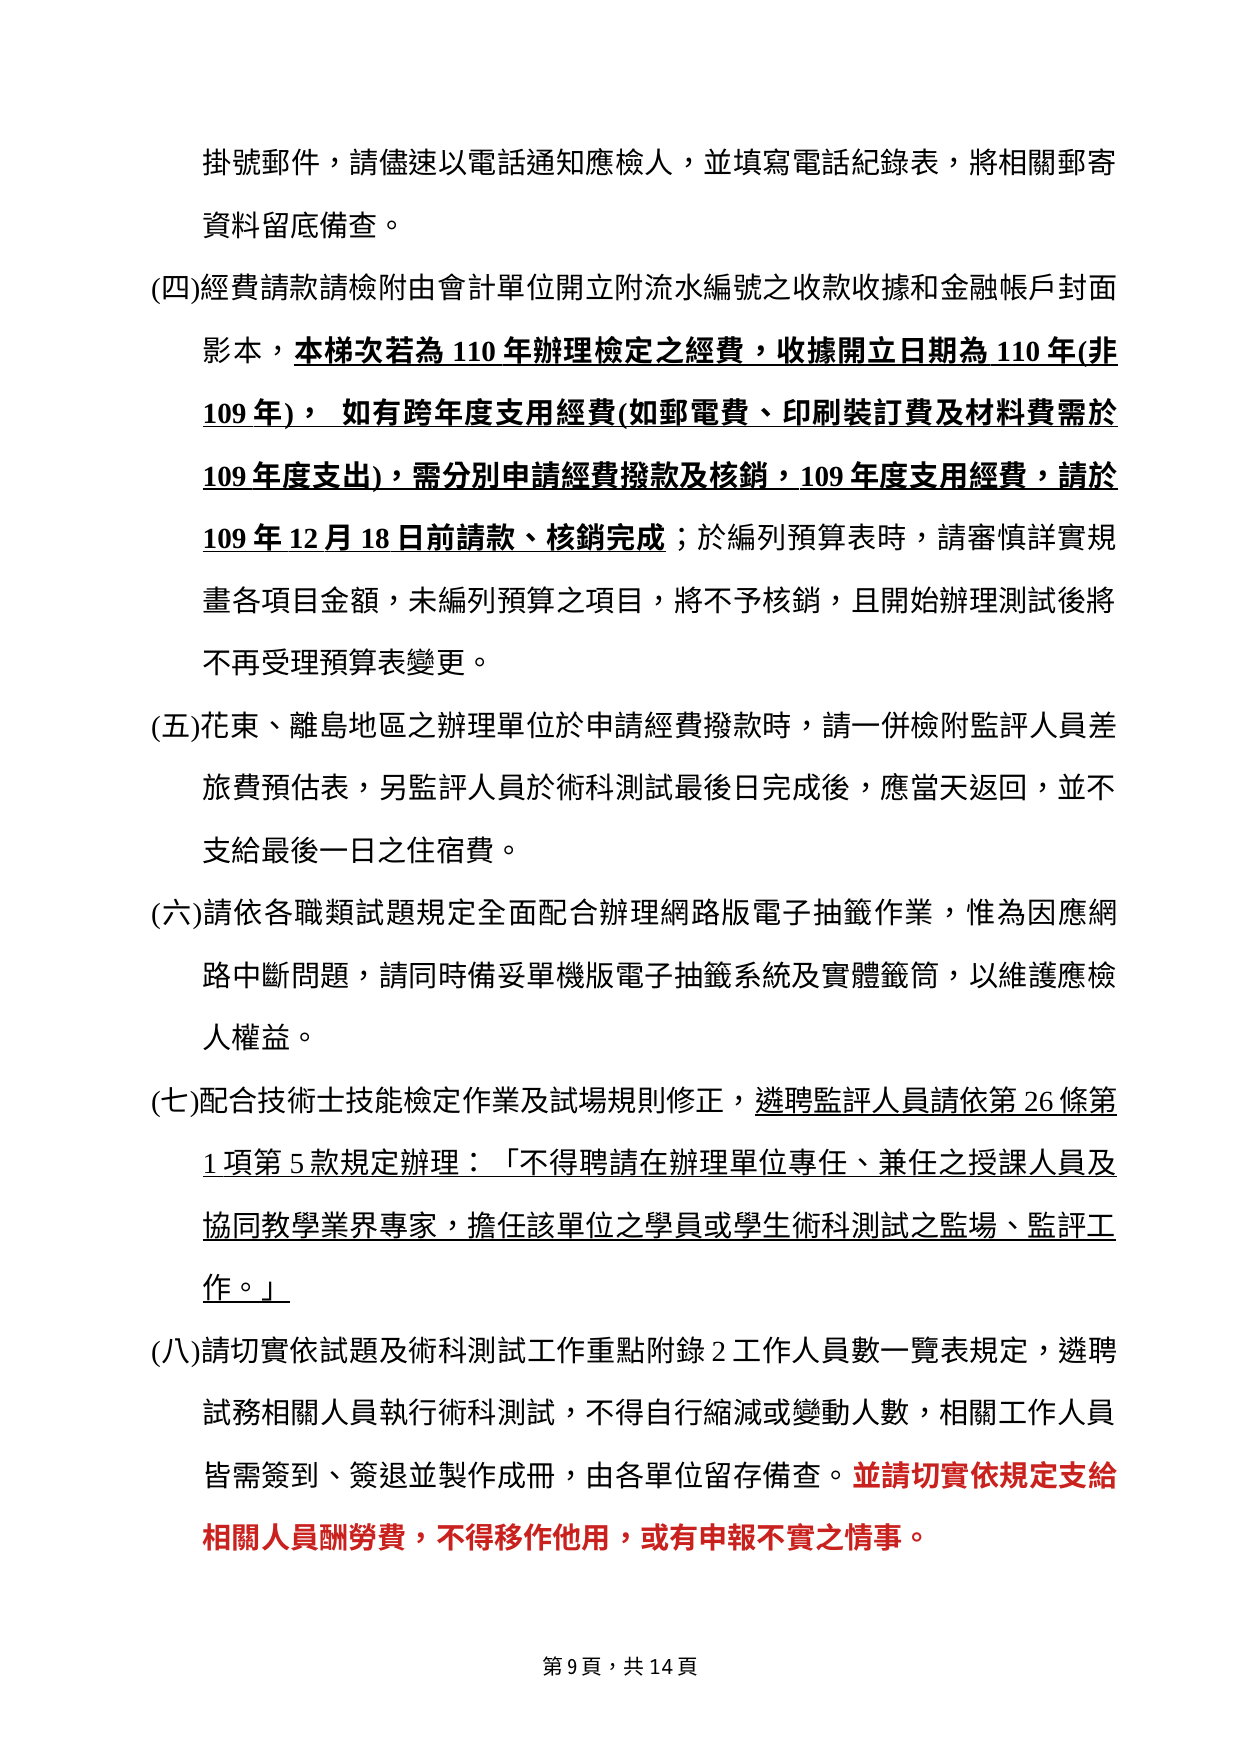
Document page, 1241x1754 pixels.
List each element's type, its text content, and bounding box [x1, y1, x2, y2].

text (四)經費請款請檢附由會計單位開立附流水編號之收款收據和金融帳戶封面影本，本梯次若為110年辦理檢定之經費，收據開立日期為110年(非109年)， 如有跨年度支用經費(如郵電費、印刷裝訂費及材料費需於109年度支出)，需分別申請經費撥款及核銷，109年度支用經費，請於109年12月18日前請款、核銷完成；於編列預算表時，請審慎詳實規畫各項目金額，未編列預算之項目，將不予核銷，且開始辦理測試後將不再受理預算表變更。 [151, 244, 1118, 682]
text 掛號郵件，請儘速以電話通知應檢人，並填寫電話紀錄表，將相關郵寄資料留底備查。 [151, 119, 1118, 244]
text (七)配合技術士技能檢定作業及試場規則修正，遴聘監評人員請依第26條第1項第5款規定辦理：「不得聘請在辦理單位專任、兼任之授課人員及協同教學業界專家，擔任該單位之學員或學生術科測試之監場、監評工作。」 [151, 1057, 1118, 1307]
text (五)花東、離島地區之辦理單位於申請經費撥款時，請一併檢附監評人員差旅費預估表，另監評人員於術科測試最後日完成後，應當天返回，並不支給最後一日之住宿費。 [151, 682, 1118, 869]
text (八)請切實依試題及術科測試工作重點附錄2工作人員數一覽表規定，遴聘試務相關人員執行術科測試，不得自行縮減或變動人數，相關工作人員皆需簽到、簽退並製作成冊，由各單位留存備查。並請切實依規定支給相關人員酬勞費，不得移作他用，或有申報不實之情事。 [151, 1307, 1118, 1557]
text (六)請依各職類試題規定全面配合辦理網路版電子抽籤作業，惟為因應網 路中斷問題，請同時備妥單機版電子抽籤系統及實體籤筒，以維護應檢人權益。 [151, 869, 1118, 1057]
